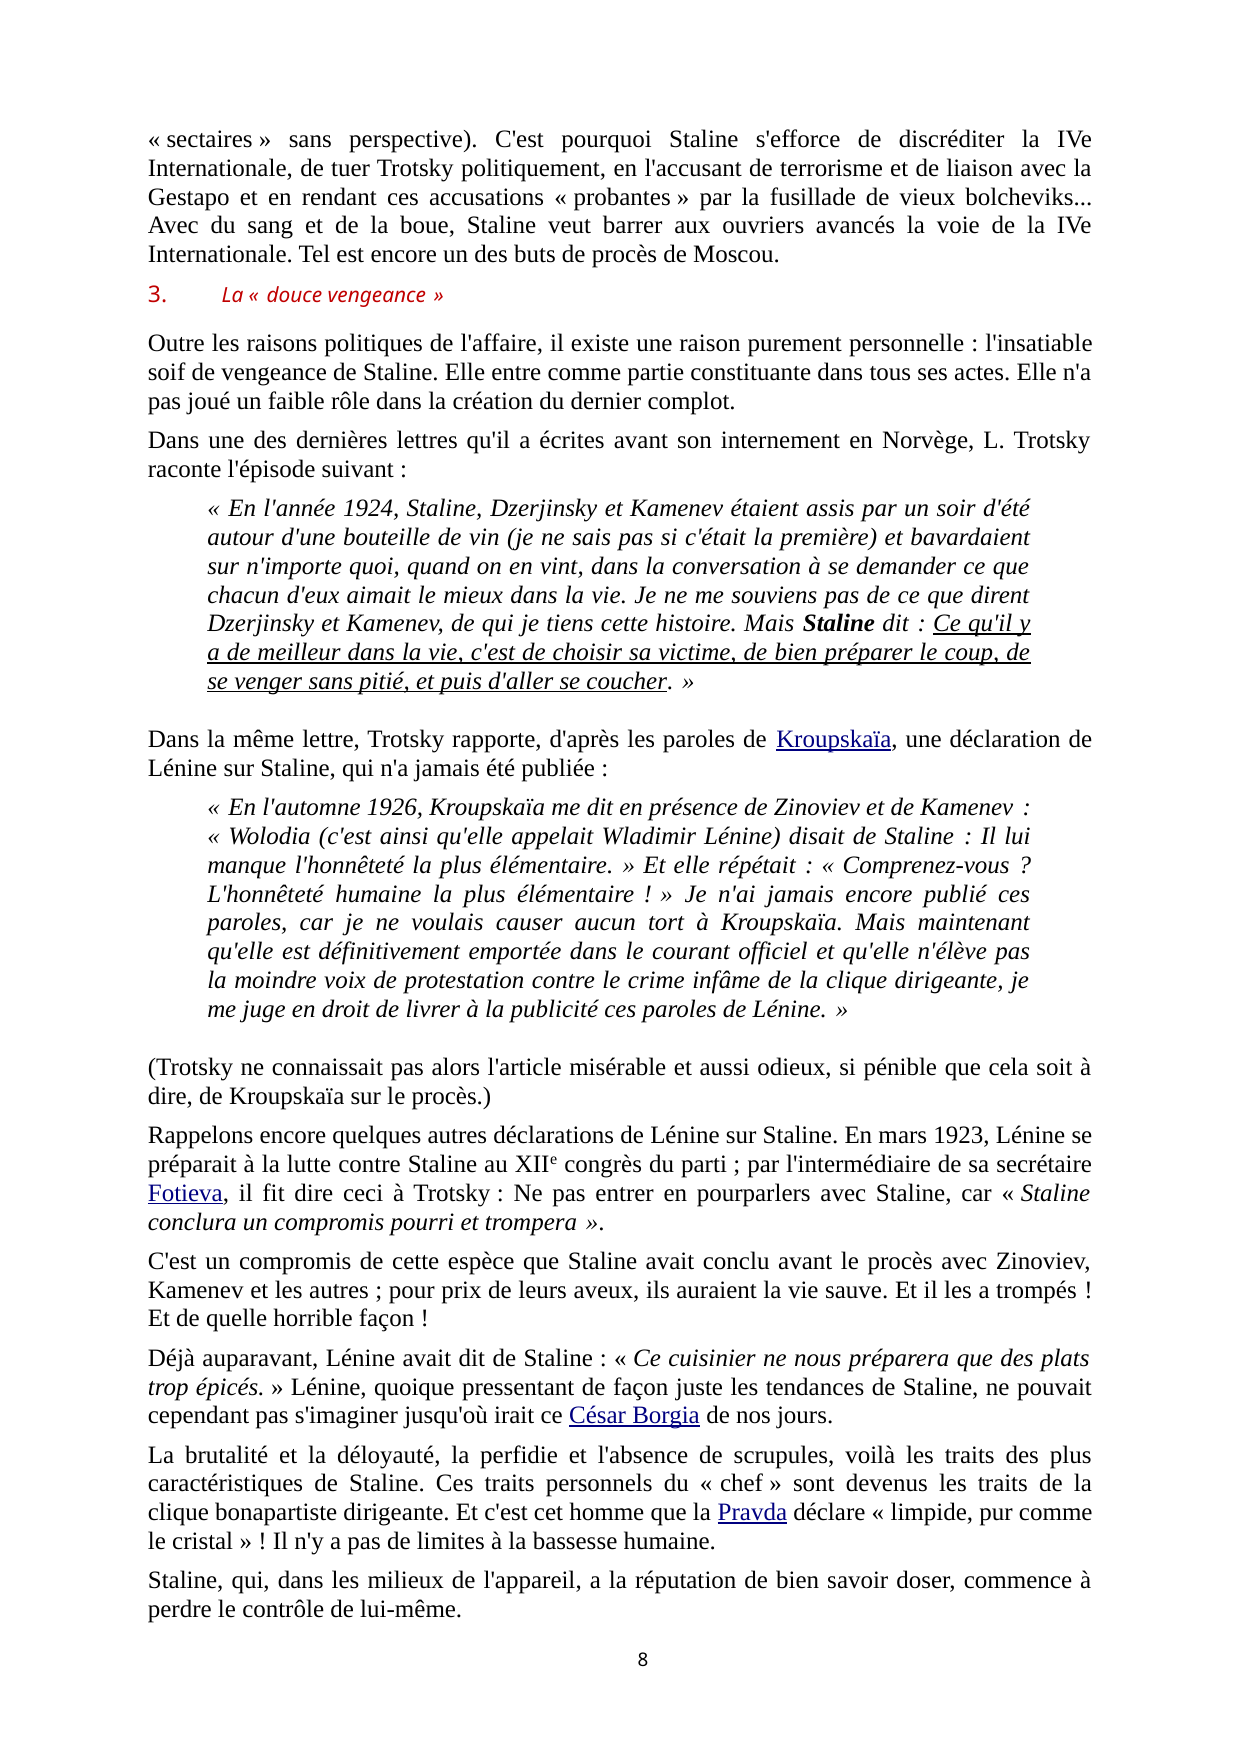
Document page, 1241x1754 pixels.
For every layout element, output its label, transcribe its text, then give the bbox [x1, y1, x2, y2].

text Dans une des dernières lettres qu'il a écrites avant son internement en Norvège, L. Trotsky raconte l'épisode suivant : [148, 425, 1092, 483]
text La brutalité et la déloyauté, la perfidie et l'absence de scrupules, voilà les traits des plus caractéristiques de Staline. Ces traits personnels du « chef » sont devenus les traits de la clique bonapartiste dirigeante. Et c'est cet homme que la Pravda déclare « limpide, pur comme le cristal » ! Il n'y a pas de limites à la bassesse humaine. [148, 1440, 1092, 1555]
text Déjà auparavant, Lénine avait dit de Staline : « Ce cuisinier ne nous préparera que des plats trop épicés. » Lénine, quoique pressentant de façon juste les tendances de Staline, ne pouvait cependant pas s'imaginer jusqu'où irait ce César Borgia de nos jours. [148, 1343, 1092, 1429]
text Outre les raisons politiques de l'affaire, il existe une raison purement personnelle : l'insatiable soif de vengeance de Staline. Elle entre comme partie constituante dans tous ses actes. Elle n'a pas joué un faible rôle dans la création du dernier complot. [148, 328, 1092, 415]
text Dans la même lettre, Trotsky rapporte, d'après les paroles de Kroupskaïa, une déclaration de Lénine sur Staline, qui n'a jamais été publiée : [148, 724, 1092, 782]
text (Trotsky ne connaissait pas alors l'article misérable et aussi odieux, si pénible que cela soit à dire, de Kroupskaïa sur le procès.) [148, 1052, 1092, 1110]
text « En l'automne 1926, Kroupskaïa me dit en présence de Zinoviev et de Kamenev : « Wolodia (c'est ainsi qu'elle appelait Wladimir Lénine) disait de Staline : Il lui manque l'honnêteté la plus élémentaire. » Et elle répétait : « Comprenez-vous ? L'honnêteté humaine la plus élémentaire ! » Je n'ai jamais encore publié ces paroles, car je ne voulais causer aucun tort à Kroupskaïa. Mais maintenant qu'elle est définitivement emportée dans le courant officiel et qu'elle n'élève pas la moindre voix de protestation contre le crime infâme de la clique dirigeante, je me juge en droit de livrer à la publicité ces paroles de Lénine. » [207, 792, 1033, 1022]
text C'est un compromis de cette espèce que Staline avait conclu avant le procès avec Zinoviev, Kamenev et les autres ; pour prix de leurs aveux, ils auraient la vie sauve. Et il les a trompés ! Et de quelle horrible façon ! [148, 1246, 1092, 1332]
subtitle La « douce vengeance » [148, 278, 1092, 310]
text « En l'année 1924, Staline, Dzerjinsky et Kamenev étaient assis par un soir d'été autour d'une bouteille de vin (je ne sais pas si c'était la première) et bavardaient sur n'importe quoi, quand on en vint, dans la conversation à se demander ce que chacun d'eux aimait le mieux dans la vie. Je ne me souviens pas de ce que dirent Dzerjinsky et Kamenev, de qui je tiens cette histoire. Mais Staline dit : Ce qu'il y a de meilleur dans la vie, c'est de choisir sa victime, de bien préparer le coup, de se venger sans pitié, et puis d'aller se coucher. » [207, 493, 1033, 695]
text Staline, qui, dans les milieux de l'appareil, a la réputation de bien savoir doser, commence à perdre le contrôle de lui-même. [148, 1565, 1092, 1623]
text « sectaires » sans perspective). C'est pourquoi Staline s'efforce de discréditer la IVe Internationale, de tuer Trotsky politiquement, en l'accusant de terrorisme et de liaison avec la Gestapo et en rendant ces accusations « probantes » par la fusillade de vieux bolcheviks... Avec du sang et de la boue, Staline veut barrer aux ouvriers avancés la voie de la IVe Internationale. Tel est encore un des buts de procès de Moscou. [148, 124, 1092, 268]
text Rappelons encore quelques autres déclarations de Lénine sur Staline. En mars 1923, Lénine se préparait à la lutte contre Staline au XIIe congrès du parti ; par l'intermédiaire de sa secrétaire Fotieva, il fit dire ceci à Trotsky : Ne pas entrer en pourparlers avec Staline, car « Staline conclura un compromis pourri et trompera ». [148, 1120, 1092, 1235]
